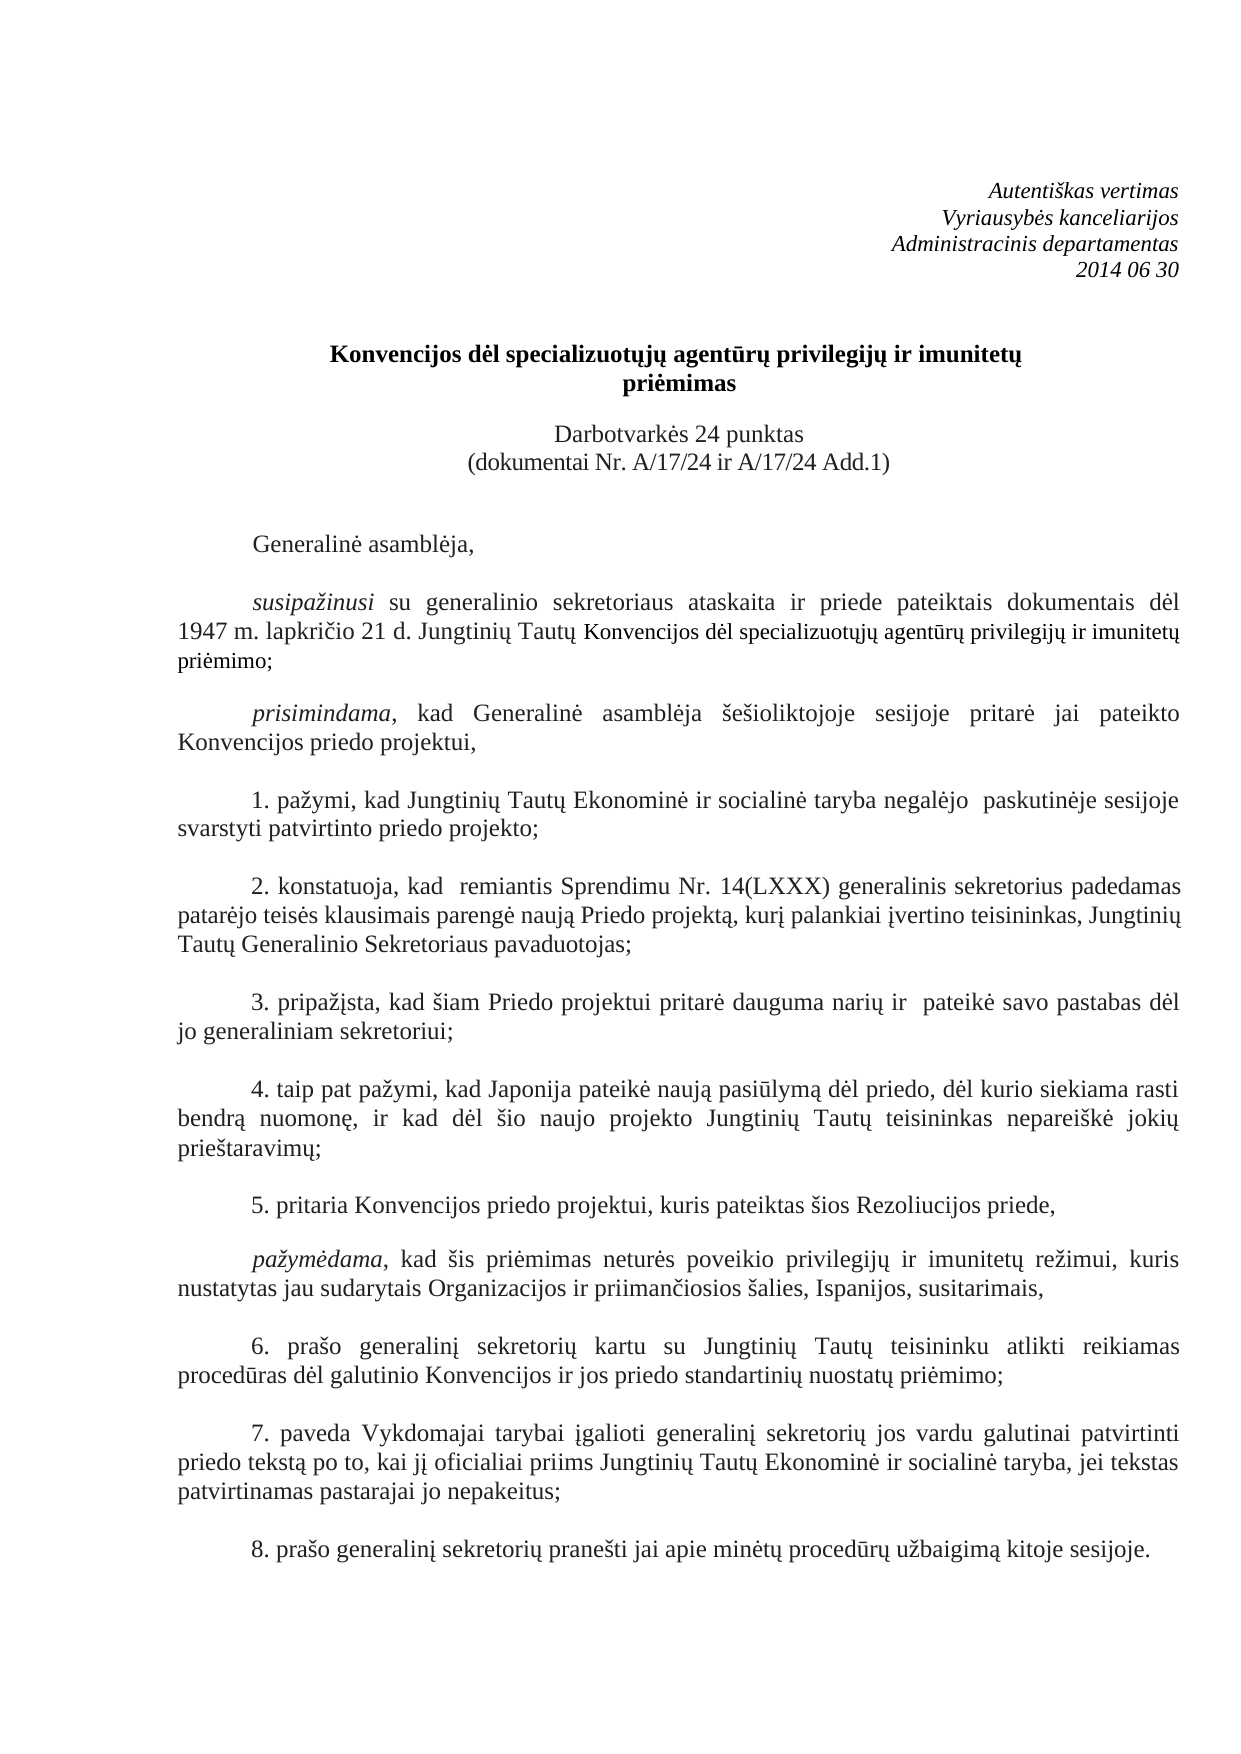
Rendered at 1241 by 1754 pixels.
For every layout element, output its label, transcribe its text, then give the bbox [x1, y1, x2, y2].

text priėmimas [177, 368, 1181, 397]
text 2014 06 30 [177, 256, 1181, 283]
text Darbotvarkės 24 punktas [429, 419, 928, 447]
text Vyriausybės kanceliarijos [177, 203, 1181, 230]
text 2. konstatuoja, kad remiantis Sprendimu Nr. 14(LXXX) generalinis sekretorius padedamas patarėjo teisės klausimais parengė naują Priedo projektą, kurį palankiai įvertino teisininkas, Jungtinių Tautų Generalinio Sekretoriaus pavaduotojas; [177, 871, 1181, 958]
text Konvencijos dėl specializuotųjų agentūrų privilegijų ir imunitetų [177, 339, 1181, 368]
text 5. pritaria Konvencijos priedo projektui, kuris pateiktas šios Rezoliucijos priede, [177, 1191, 1181, 1220]
text pažymėdama, kad šis priėmimas neturės poveikio privilegijų ir imunitetų režimui, kuris nustatytas jau sudarytais Organizacijos ir priimančiosios šalies, Ispanijos, susitarimais, [177, 1244, 1181, 1302]
text 1. pažymi, kad Jungtinių Tautų Ekonominė ir socialinė taryba negalėjo paskutinėje sesijoje svarstyti patvirtinto priedo projekto; [177, 785, 1181, 842]
text Autentiškas vertimas [177, 177, 1181, 203]
text Generalinė asamblėja, [177, 529, 1181, 558]
text (dokumentai Nr. A/17/24 ir A/17/24 Add.1) [429, 447, 928, 476]
text 4. taip pat pažymi, kad Japonija pateikė naują pasiūlymą dėl priedo, dėl kurio siekiama rasti bendrą nuomonę, ir kad dėl šio naujo projekto Jungtinių Tautų teisininkas nepareiškė jokių prieštaravimų; [177, 1074, 1181, 1162]
text 8. prašo generalinį sekretorių pranešti jai apie minėtų procedūrų užbaigimą kitoje sesijoje. [177, 1534, 1181, 1563]
text susipažinusi su generalinio sekretoriaus ataskaita ir priede pateiktais dokumentais dėl 1947 m. lapkričio 21 d. Jungtinių Tautų Konvencijos dėl specializuotųjų agentūrų privilegijų ir imunitetų priėmimo; [177, 587, 1181, 674]
text Administracinis departamentas [177, 230, 1181, 256]
text 6. prašo generalinį sekretorių kartu su Jungtinių Tautų teisininku atlikti reikiamas procedūras dėl galutinio Konvencijos ir jos priedo standartinių nuostatų priėmimo; [177, 1331, 1181, 1389]
text 7. paveda Vykdomajai tarybai įgalioti generalinį sekretorių jos vardu galutinai patvirtinti priedo tekstą po to, kai jį oficialiai priims Jungtinių Tautų Ekonominė ir socialinė taryba, jei tekstas patvirtinamas pastarajai jo nepakeitus; [177, 1418, 1181, 1506]
text 3. pripažįsta, kad šiam Priedo projektui pritarė dauguma narių ir pateikė savo pastabas dėl jo generaliniam sekretoriui; [177, 987, 1181, 1046]
text prisimindama, kad Generalinė asamblėja šešioliktojoje sesijoje pritarė jai pateikto Konvencijos priedo projektui, [177, 698, 1181, 756]
